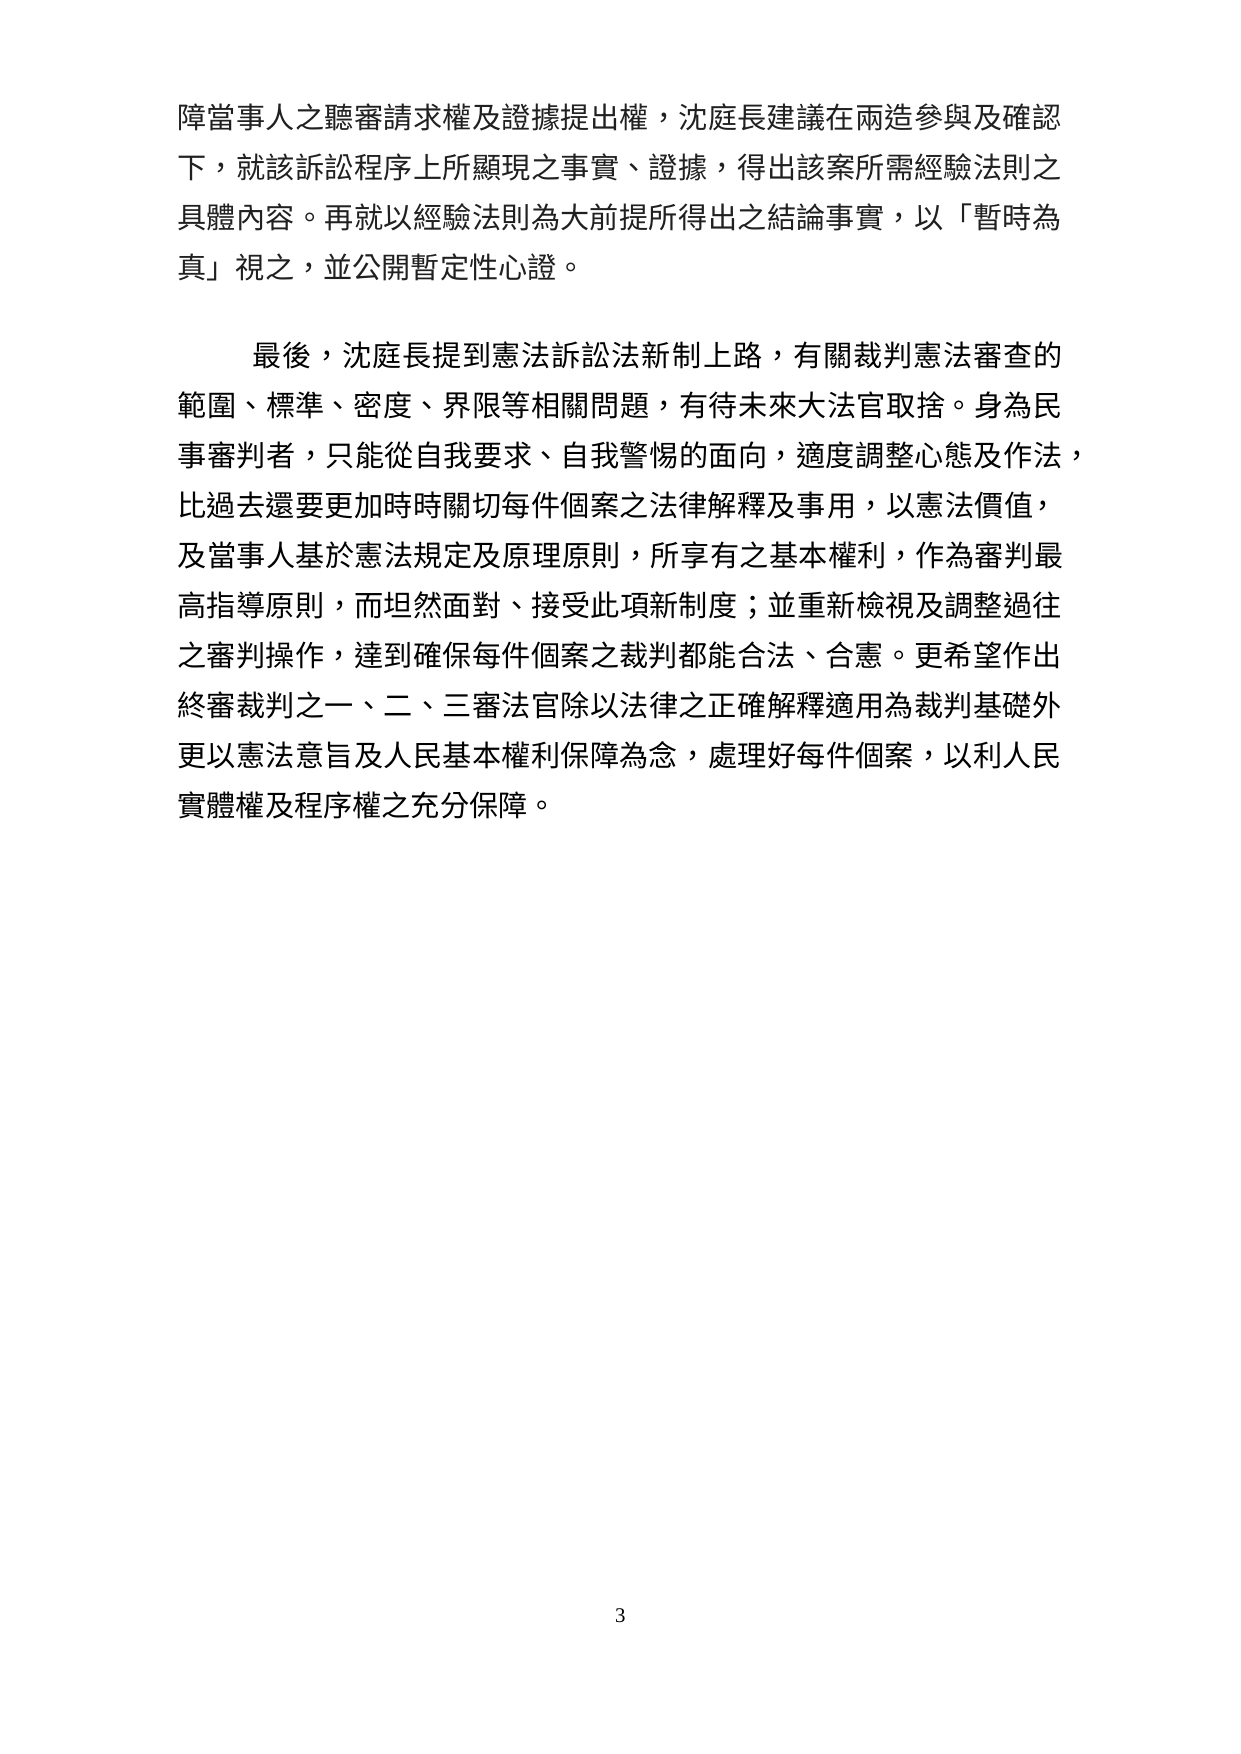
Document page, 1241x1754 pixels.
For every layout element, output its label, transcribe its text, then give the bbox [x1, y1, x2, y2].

text 最後，沈庭長提到憲法訴訟法新制上路，有關裁判憲法審查的範圍、標準、密度、界限等相關問題，有待未來大法官取捨。身為民事審判者，只能從自我要求、自我警惕的面向，適度調整心態及作法，比過去還要更加時時關切每件個案之法律解釋及事用，以憲法價值，及當事人基於憲法規定及原理原則，所享有之基本權利，作為審判最高指導原則，而坦然面對、接受此項新制度；並重新檢視及調整過往之審判操作，達到確保每件個案之裁判都能合法、合憲。更希望作出終審裁判之一、二、三審法官除以法律之正確解釋適用為裁判基礎外，更以憲法意旨及人民基本權利保障為念，處理好每件個案，以利人民實體權及程序權之充分保障。 [177, 326, 1063, 826]
text 障當事人之聽審請求權及證據提出權，沈庭長建議在兩造參與及確認下，就該訴訟程序上所顯現之事實、證據，得出該案所需經驗法則之具體內容。再就以經驗法則為大前提所得出之結論事實，以「暫時為真」視之，並公開暫定性心證。 [177, 89, 1063, 289]
